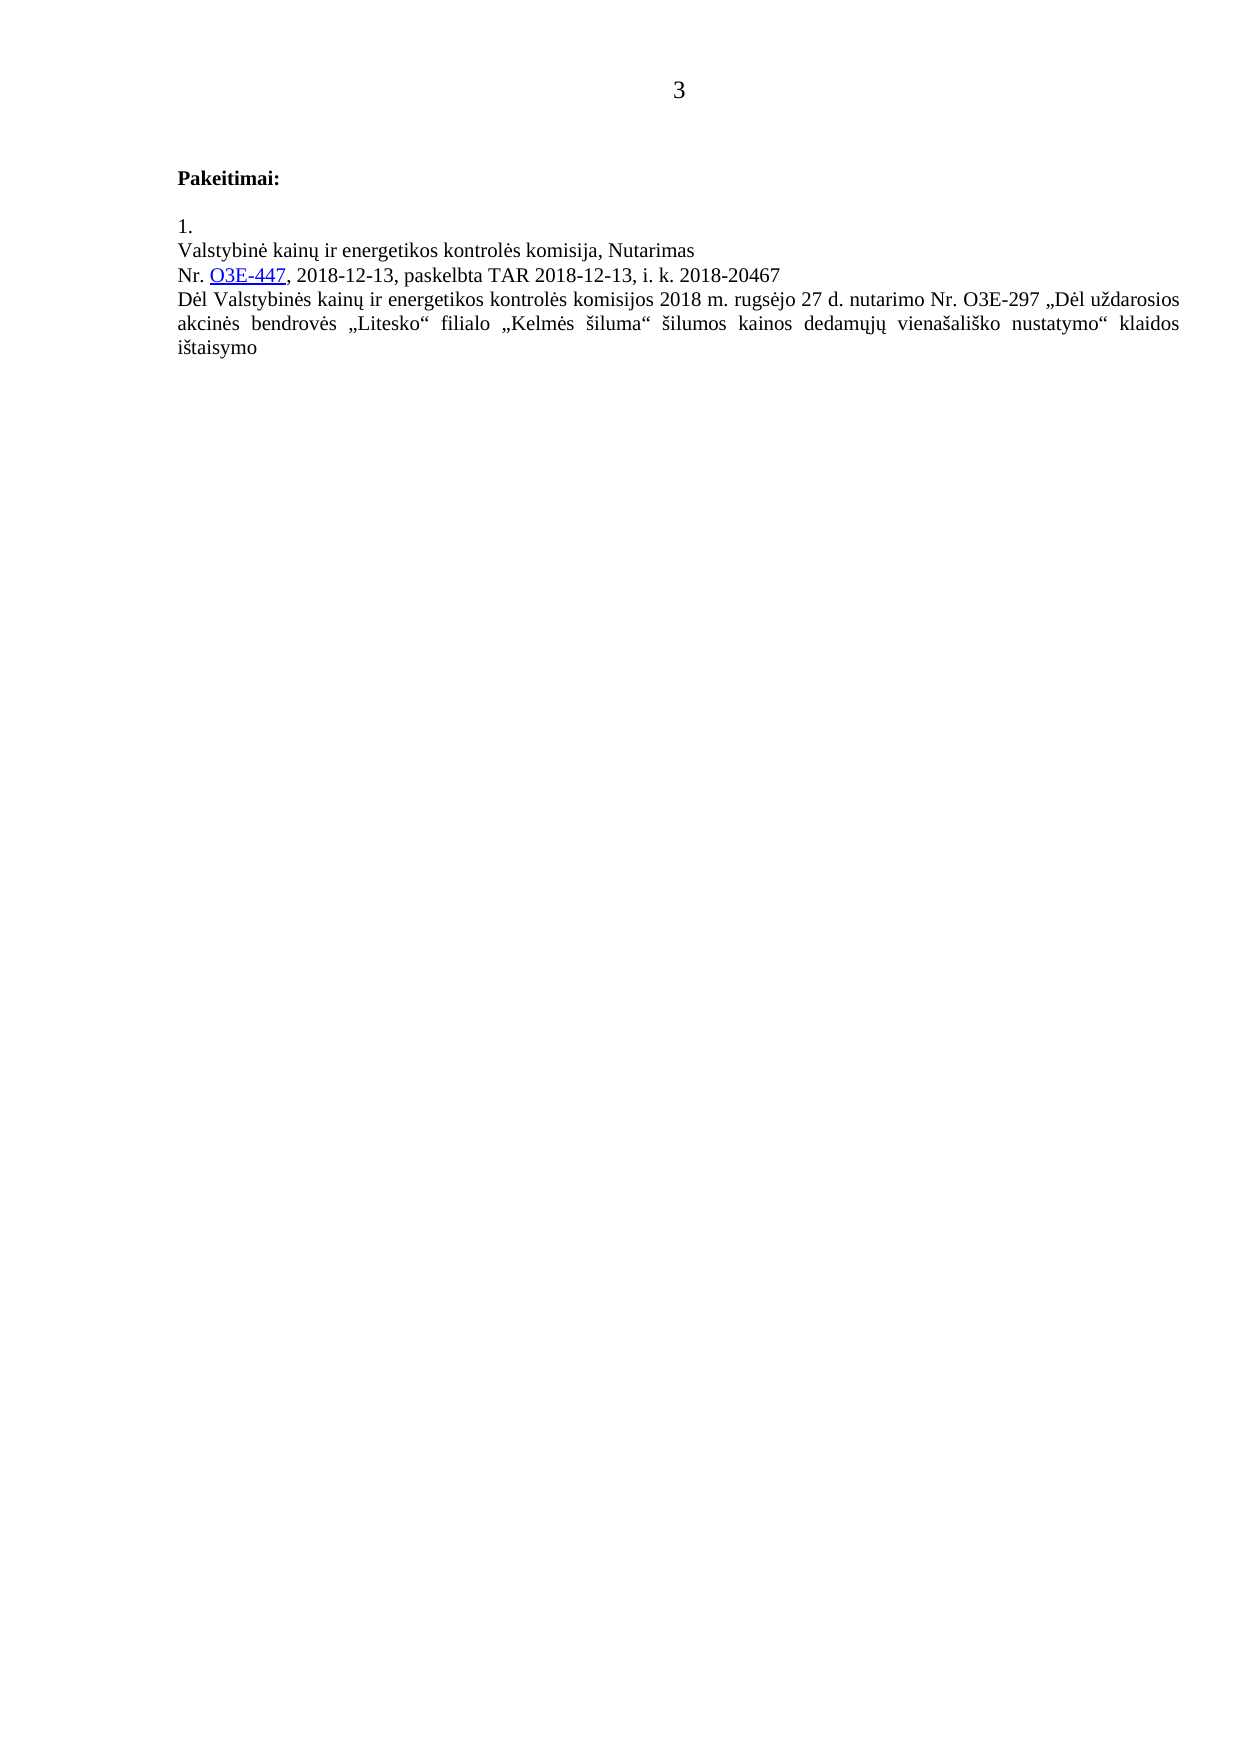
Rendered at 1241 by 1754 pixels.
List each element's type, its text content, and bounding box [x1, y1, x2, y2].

text 1. [177, 214, 1181, 238]
text Nr. O3E-447, 2018-12-13, paskelbta TAR 2018-12-13, i. k. 2018-20467 [177, 262, 1181, 287]
text Dėl Valstybinės kainų ir energetikos kontrolės komisijos 2018 m. rugsėjo 27 d. nutarimo Nr. O3E-297 „Dėl uždarosios akcinės bendrovės „Litesko“ filialo „Kelmės šiluma“ šilumos kainos dedamųjų vienašališko nustatymo“ klaidos ištaisymo [177, 287, 1181, 359]
text Valstybinė kainų ir energetikos kontrolės komisija, Nutarimas [177, 238, 1181, 262]
text Pakeitimai: [177, 166, 1181, 190]
